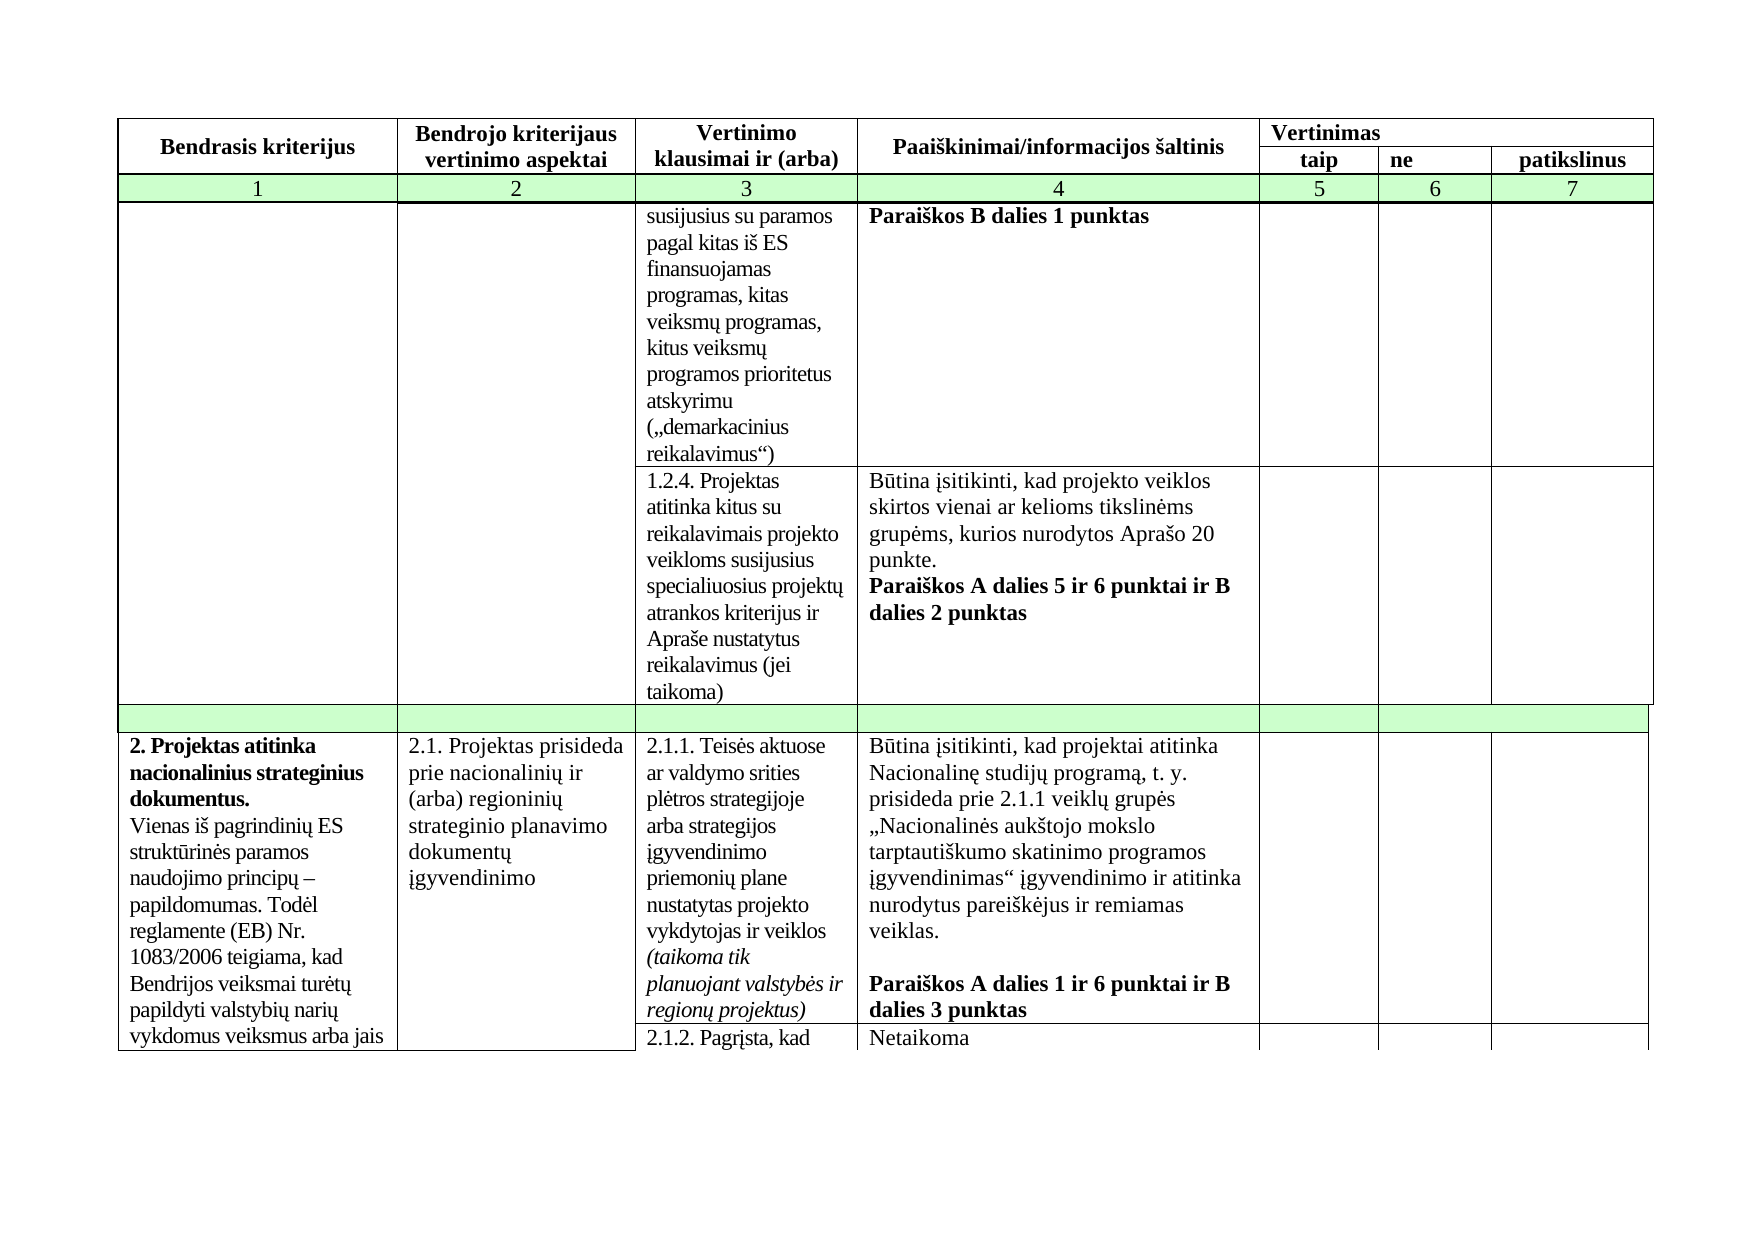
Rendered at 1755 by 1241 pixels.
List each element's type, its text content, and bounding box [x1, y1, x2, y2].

table_cell Netaikoma [858, 1024, 1259, 1050]
table_cell 2.1.2. Pagrįsta, kad [636, 1024, 857, 1050]
table_cell [1379, 1024, 1491, 1050]
table_cell [1649, 705, 1653, 732]
table_cell [858, 705, 1259, 732]
table_cell susijusius su paramos pagal kitas iš ES finansuojamas programas, kitas veiksmų programas, kitus veiksmų programos prioritetus atskyrimu („demarkacinius reikalavimus“) [636, 204, 857, 466]
table_cell 3 [636, 175, 857, 201]
table_cell [1260, 733, 1378, 1022]
table_cell 6 [1379, 175, 1491, 201]
table_cell 2.1. Projektas prisideda prie nacionalinių ir (arba) regioninių strateginio planavimo dokumentų įgyvendinimo [398, 733, 635, 1050]
table_header Paaiškinimai/informacijos šaltinis [858, 119, 1259, 173]
table_cell ne [1379, 147, 1491, 173]
table_cell [398, 705, 635, 732]
table_cell [1492, 204, 1653, 466]
table_cell [1379, 733, 1491, 1022]
table_cell Būtina įsitikinti, kad projektai atitinka Nacionalinę studijų programą, t. y. prisideda prie 2.1.1 veiklų grupės „Nacionalinės aukštojo mokslo tarptautiškumo skatinimo programos įgyvendinimas“ įgyvendinimo ir atitinka nurodytus pareiškėjus ir remiamas veiklas. Paraiškos A dalies 1 ir 6 punktai ir B dalies 3 punktas [858, 733, 1259, 1022]
table_cell 5 [1260, 175, 1378, 201]
table_cell [1260, 204, 1378, 466]
table_cell patikslinus [1492, 147, 1653, 173]
table_cell [1492, 467, 1653, 704]
table_cell 2 [398, 175, 635, 201]
table_cell taip [1260, 147, 1378, 173]
table_cell [398, 204, 635, 704]
table_cell [1260, 1024, 1378, 1050]
table_cell [1649, 732, 1653, 1022]
table_cell 7 [1492, 175, 1653, 201]
table_cell Būtina įsitikinti, kad projekto veiklos skirtos vienai ar kelioms tikslinėms grupėms, kurios nurodytos Aprašo 20 punkte. Paraiškos A dalies 5 ir 6 punktai ir B dalies 2 punktas [858, 467, 1259, 704]
table_cell [1649, 1023, 1653, 1050]
table_cell 1 [119, 175, 397, 201]
table_cell [1260, 467, 1378, 704]
table_cell [119, 705, 397, 732]
table_header Vertinimas [1260, 119, 1653, 146]
table_cell Paraiškos B dalies 1 punktas [858, 204, 1259, 466]
table_cell 4 [858, 175, 1259, 201]
table_header Vertinimo klausimai ir (arba) teiginiai [636, 119, 857, 173]
table_cell 2. Projektas atitinka nacionalinius strateginius dokumentus. Vienas iš pagrindinių ES struktūrinės paramos naudojimo principų – papildomumas. Todėl reglamente (EB) Nr. 1083/2006 teigiama, kad Bendrijos veiksmai turėtų papildyti valstybių narių vykdomus veiksmus arba jais [119, 733, 397, 1050]
table_header Bendrojo kriterijaus vertinimo aspektai [398, 119, 635, 173]
table_cell [636, 705, 857, 732]
table_cell [119, 203, 397, 704]
table_cell [1260, 705, 1378, 732]
table_cell 2.1.1. Teisės aktuose ar valdymo srities plėtros strategijoje arba strategijos įgyvendinimo priemonių plane nustatytas projekto vykdytojas ir veiklos (taikoma tik planuojant valstybės ir regionų projektus) [636, 733, 857, 1022]
table_cell [1379, 705, 1648, 732]
table_cell [1379, 467, 1491, 704]
table_cell [1379, 204, 1491, 466]
table_header Bendrasis kriterijus [119, 119, 397, 173]
table_cell 1.2.4. Projektas atitinka kitus su reikalavimais projekto veikloms susijusius specialiuosius projektų atrankos kriterijus ir Apraše nustatytus reikalavimus (jei taikoma) [636, 467, 857, 704]
table_cell [1492, 733, 1648, 1022]
table_cell [1492, 1024, 1648, 1050]
